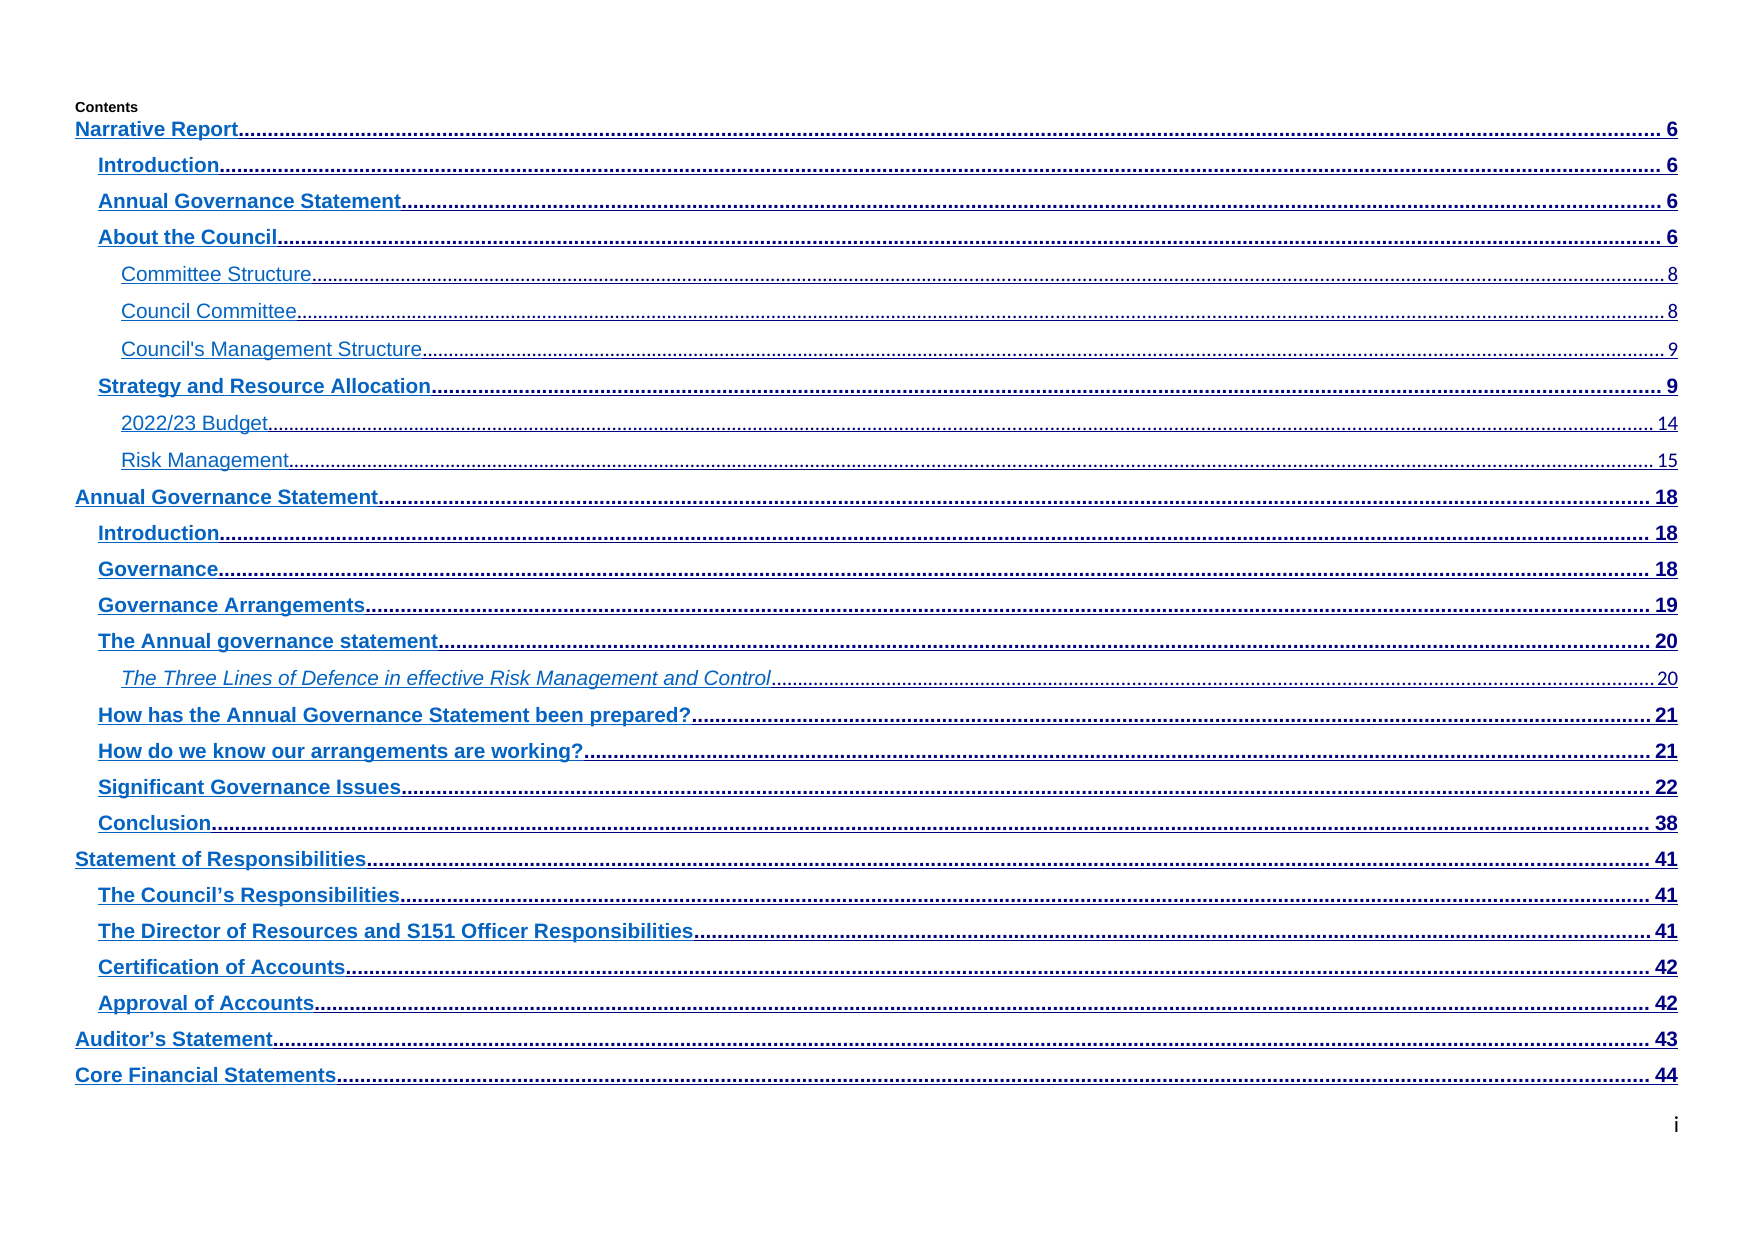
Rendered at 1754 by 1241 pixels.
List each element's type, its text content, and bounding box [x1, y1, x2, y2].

text Council Committee 8 [121, 298, 1679, 324]
text Introduction 18 [98, 521, 1679, 545]
text Certification of Accounts 42 [98, 955, 1679, 979]
text How has the Annual Governance Statement been prepared? 21 [98, 703, 1679, 727]
subtitle Contents [75, 99, 1679, 116]
text Strategy and Resource Allocation 9 [98, 374, 1679, 398]
text The Three Lines of Defence in effective Risk Management and Control 20 [121, 665, 1679, 691]
text About the Council 6 [98, 225, 1679, 249]
text Governance Arrangements 19 [98, 593, 1679, 617]
text Introduction 6 [98, 153, 1679, 177]
text Core Financial Statements 44 [75, 1063, 1679, 1087]
text 2022/23 Budget 14 [121, 410, 1679, 435]
text Risk Management 15 [121, 447, 1679, 473]
text Conclusion 38 [98, 811, 1679, 835]
text Approval of Accounts 42 [98, 991, 1679, 1015]
text Significant Governance Issues 22 [98, 775, 1679, 799]
text The Director of Resources and S151 Officer Responsibilities 41 [98, 919, 1679, 943]
text Council's Management Structure 9 [121, 336, 1679, 362]
text How do we know our arrangements are working? 21 [98, 739, 1679, 763]
text Committee Structure 8 [121, 261, 1679, 286]
text The Annual governance statement 20 [98, 629, 1679, 653]
text Annual Governance Statement 6 [98, 189, 1679, 213]
text Narrative Report 6 [75, 117, 1679, 141]
text Auditor’s Statement 43 [75, 1027, 1679, 1051]
text The Council’s Responsibilities 41 [98, 883, 1679, 907]
text Annual Governance Statement 18 [75, 485, 1679, 509]
text Statement of Responsibilities 41 [75, 847, 1679, 871]
text Governance 18 [98, 557, 1679, 581]
